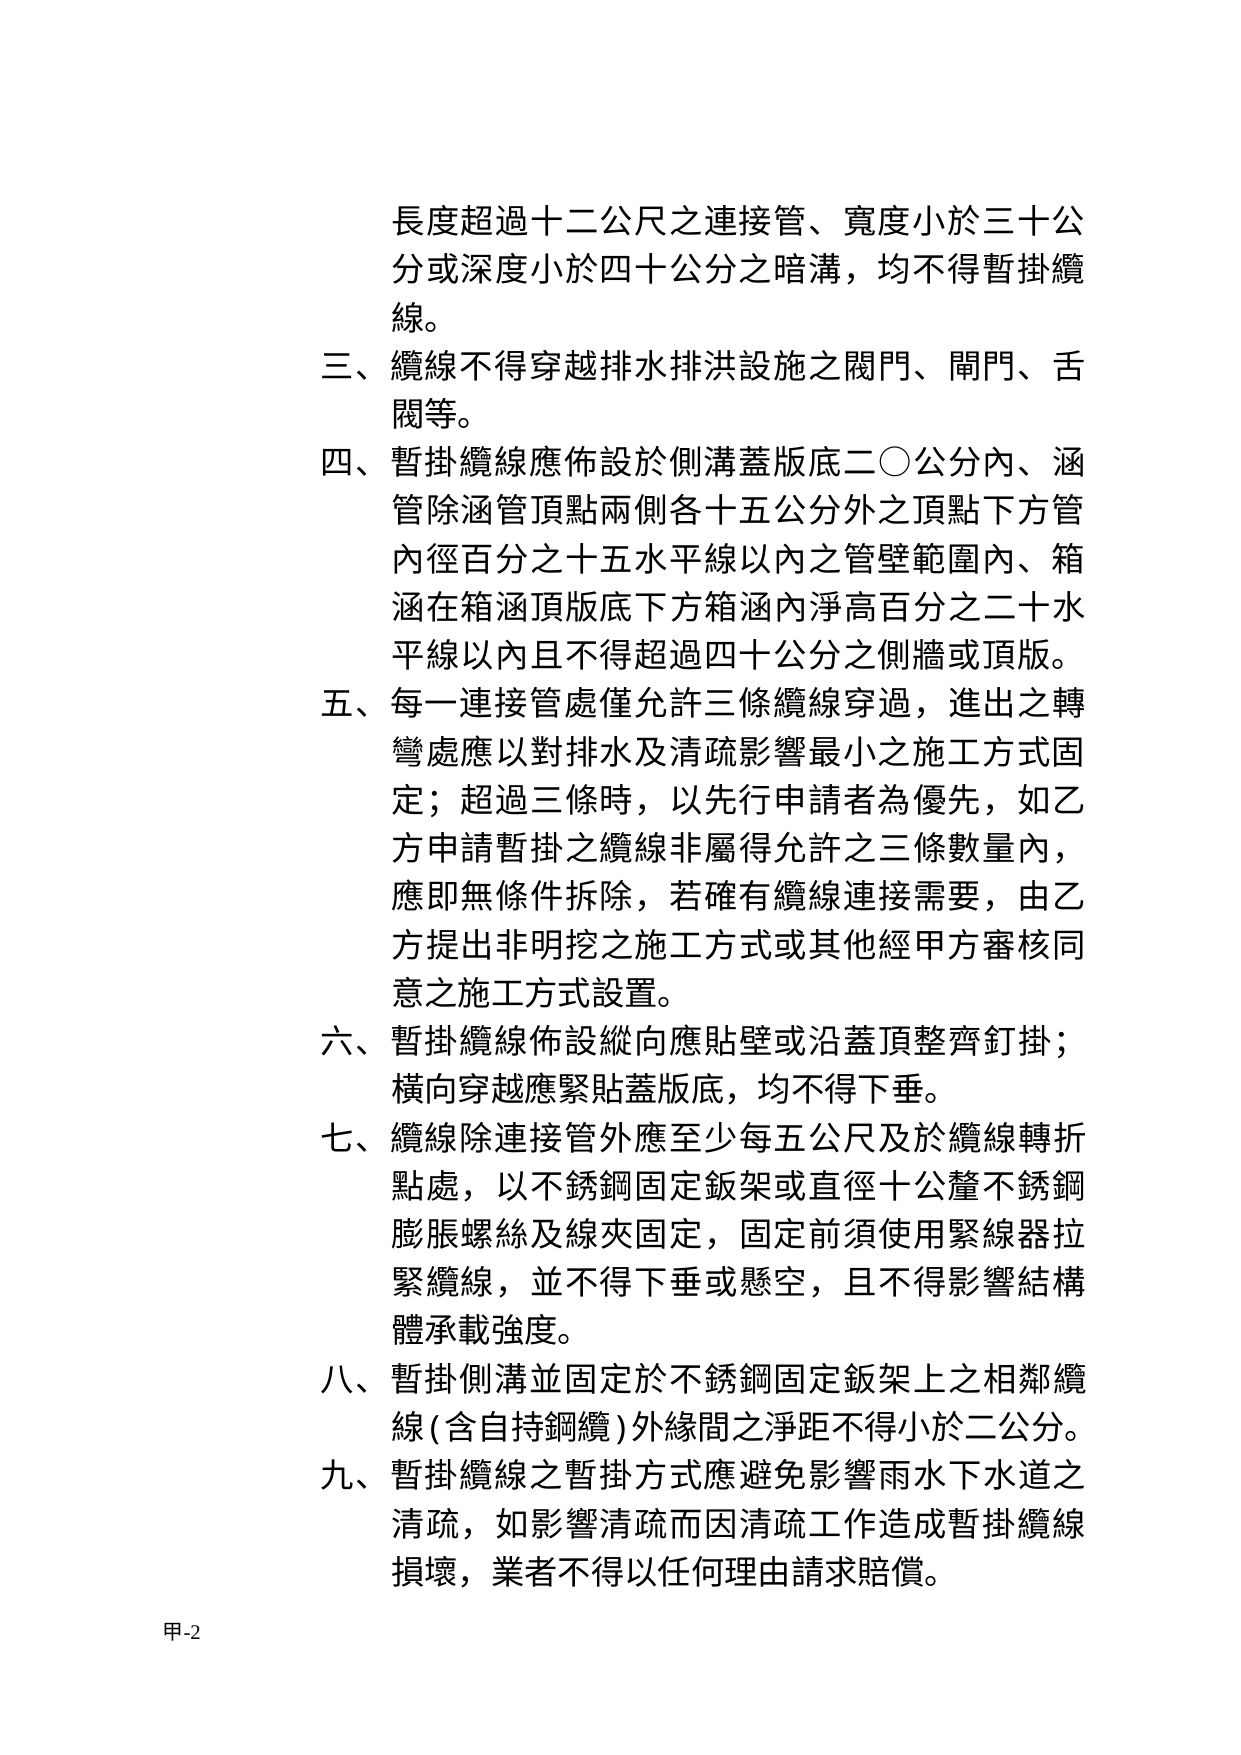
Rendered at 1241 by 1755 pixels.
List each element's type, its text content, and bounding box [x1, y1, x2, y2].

text 六、暫掛纜線佈設縱向應貼壁或沿蓋頂整齊釘掛；橫向穿越應緊貼蓋版底，均不得下垂。 [320, 1015, 1087, 1111]
text 長度超過十二公尺之連接管、寬度小於三十公分或深度小於四十公分之暗溝，均不得暫掛纜線。 [320, 195, 1087, 339]
text 七、纜線除連接管外應至少每五公尺及於纜線轉折點處，以不銹鋼固定鈑架或直徑十公釐不銹鋼膨脹螺絲及線夾固定，固定前須使用緊線器拉緊纜線，並不得下垂或懸空，且不得影響結構體承載強度。 [320, 1111, 1087, 1352]
text 四、暫掛纜線應佈設於側溝蓋版底二○公分內、涵管除涵管頂點兩側各十五公分外之頂點下方管內徑百分之十五水平線以內之管壁範圍內、箱涵在箱涵頂版底下方箱涵內淨高百分之二十水平線以內且不得超過四十公分之側牆或頂版。 [320, 436, 1087, 677]
text 九、暫掛纜線之暫掛方式應避免影響雨水下水道之清疏，如影響清疏而因清疏工作造成暫掛纜線損壞，業者不得以任何理由請求賠償。 [320, 1449, 1087, 1594]
text 五、每一連接管處僅允許三條纜線穿過，進出之轉彎處應以對排水及清疏影響最小之施工方式固定；超過三條時，以先行申請者為優先，如乙方申請暫掛之纜線非屬得允許之三條數量內，應即無條件拆除，若確有纜線連接需要，由乙方提出非明挖之施工方式或其他經甲方審核同意之施工方式設置。 [320, 677, 1087, 1015]
text 三、纜線不得穿越排水排洪設施之閥門、閘門、舌閥等。 [320, 339, 1087, 436]
text 八、暫掛側溝並固定於不銹鋼固定鈑架上之相鄰纜線(含自持鋼纜)外緣間之淨距不得小於二公分。 [320, 1352, 1087, 1449]
